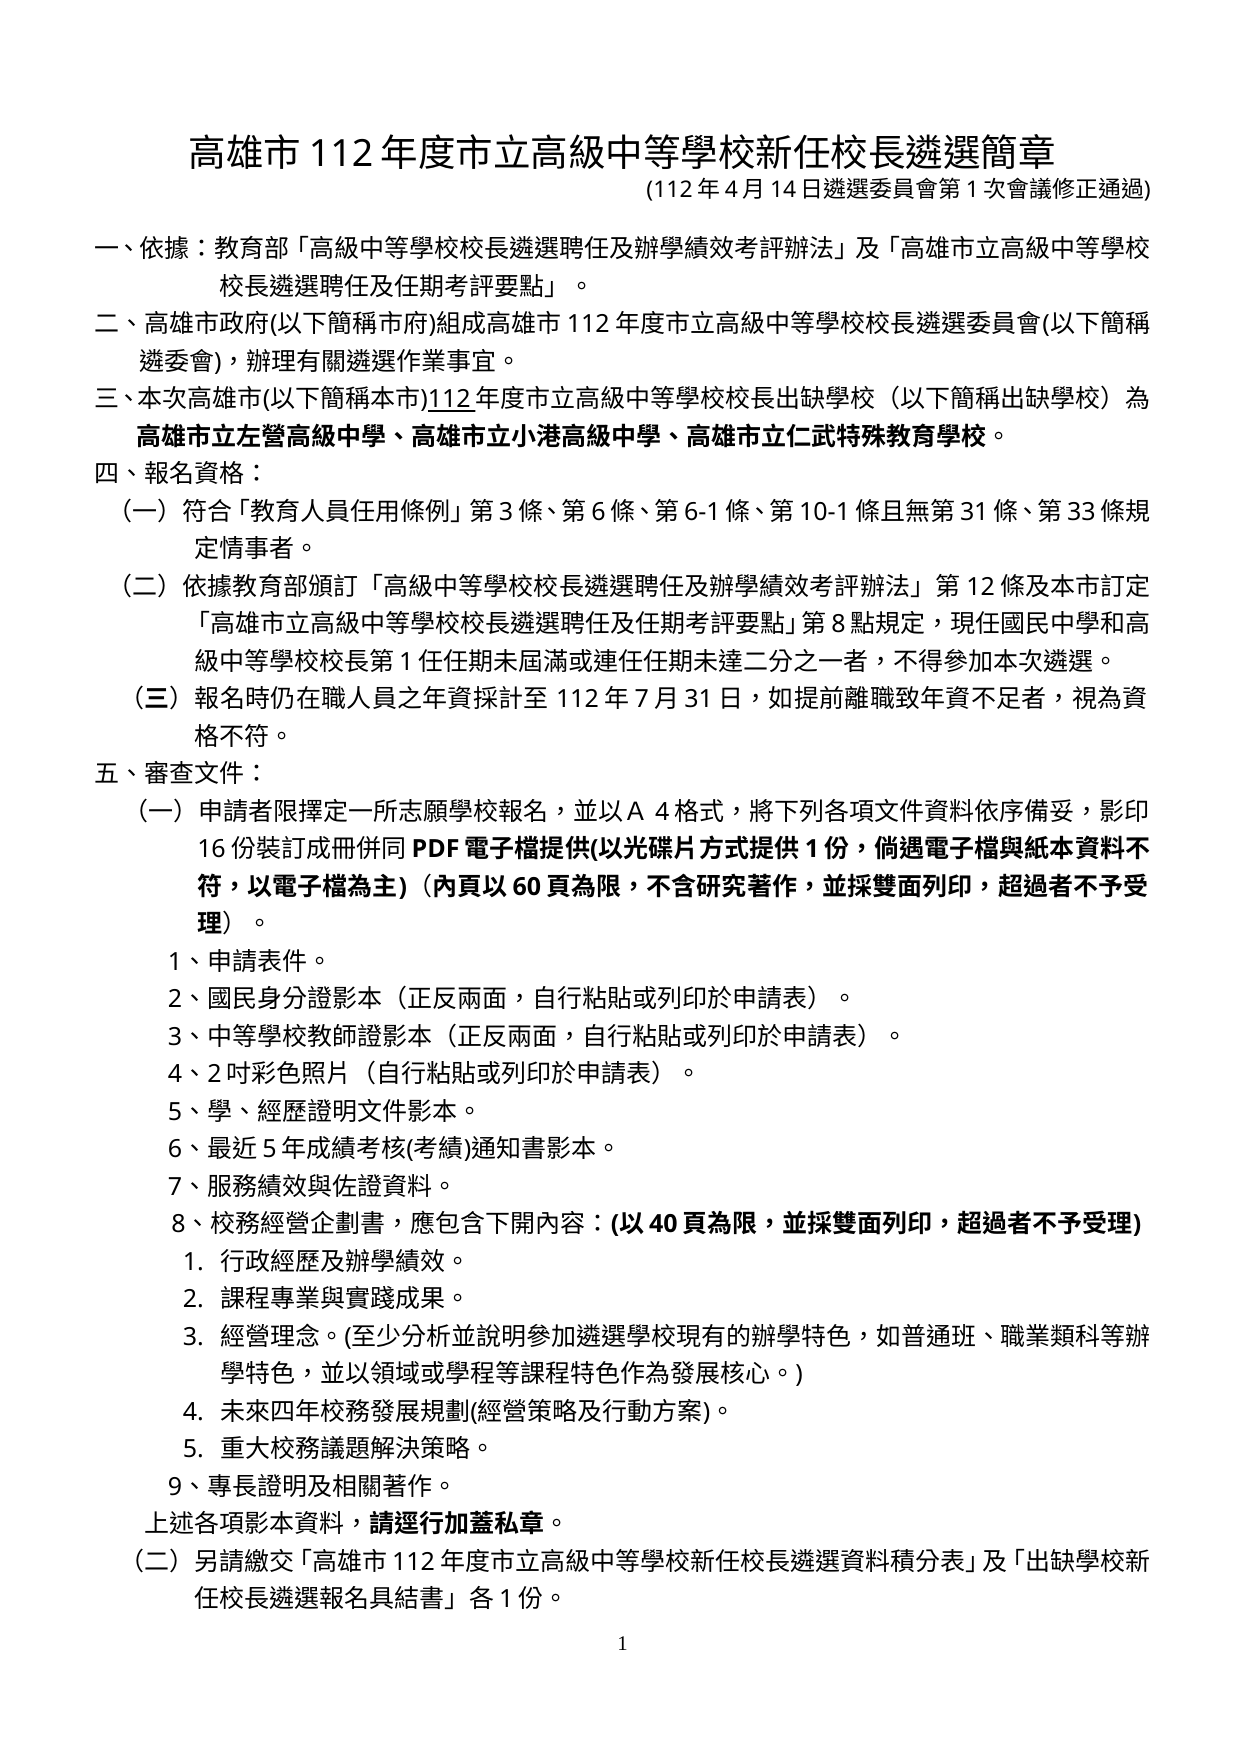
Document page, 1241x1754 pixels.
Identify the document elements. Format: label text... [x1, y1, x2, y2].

text （三）報名時仍在職人員之年資採計至112年7月31日，如提前離職致年資不足者，視為資格不符。 [119, 678, 1150, 753]
text 一、依據：教育部「高級中等學校校長遴選聘任及辦學績效考評辦法」及「高雄市立高級中等學校校長遴選聘任及任期考評要點」。 [94, 228, 1150, 303]
text 二、高雄市政府(以下簡稱市府)組成高雄市112年度市立高級中等學校校長遴選委員會(以下簡稱遴委會)，辦理有關遴選作業事宜。 [94, 303, 1150, 378]
text （一）符合「教育人員任用條例」第3條、第6條、第6-1條、第10-1條且無第31條、第33條規定情事者。 [94, 490, 1150, 565]
list 行政經歷及辦學績效。 [183, 1240, 1150, 1278]
list 未來四年校務發展規劃(經營策略及行動方案)。 [183, 1390, 1150, 1428]
text 6、最近5年成績考核(考績)通知書影本。 [144, 1128, 1150, 1165]
text (112年4月14日遴選委員會第1次會議修正通過) [94, 178, 1150, 203]
text 五、審查文件： [94, 753, 1150, 790]
text 7、服務績效與佐證資料。 [144, 1165, 1150, 1203]
text 5、學、經歷證明文件影本。 [144, 1090, 1150, 1128]
text 1、申請表件。 [144, 940, 1150, 978]
text 高雄市112年度市立高級中等學校新任校長遴選簡章 [94, 123, 1150, 178]
text 2、國民身分證影本（正反兩面，自行粘貼或列印於申請表）。 [144, 978, 1150, 1015]
list 經營理念。(至少分析並說明參加遴選學校現有的辦學特色，如普通班、職業類科等辦學特色，並以領域或學程等課程特色作為發展核心。) [183, 1315, 1150, 1390]
text 四、報名資格： [94, 453, 1150, 490]
text （二）依據教育部頒訂「高級中等學校校長遴選聘任及辦學績效考評辦法」第12條及本市訂定「高雄市立高級中等學校校長遴選聘任及任期考評要點」第8點規定，現任國民中學和高級中等學校校長第1任任期未屆滿或連任任期未達二分之一者，不得參加本次遴選。 [94, 565, 1150, 678]
text 4、2吋彩色照片（自行粘貼或列印於申請表）。 [144, 1053, 1150, 1090]
text 3、中等學校教師證影本（正反兩面，自行粘貼或列印於申請表）。 [144, 1015, 1150, 1053]
text 上述各項影本資料，請逕行加蓋私章。 [119, 1503, 1150, 1540]
list 重大校務議題解決策略。 [183, 1428, 1150, 1465]
text 8、校務經營企劃書，應包含下開內容：(以40頁為限，並採雙面列印，超過者不予受理) [171, 1203, 1150, 1240]
text （一）申請者限擇定一所志願學校報名，並以Ａ4格式，將下列各項文件資料依序備妥，影印16份裝訂成冊併同PDF電子檔提供(以光碟片方式提供1份，倘遇電子檔與紙本資料不符，以電子檔為主)（內頁以60頁為限，不含研究著作，並採雙面列印，超過者不予受理）。 [123, 790, 1150, 940]
list 課程專業與實踐成果。 [183, 1278, 1150, 1315]
text 三、本次高雄市(以下簡稱本市)112年度市立高級中等學校校長出缺學校（以下簡稱出缺學校）為：高雄市立左營高級中學、高雄市立小港高級中學、高雄市立仁武特殊教育學校。 [94, 378, 1150, 453]
text 9、專長證明及相關著作。 [144, 1465, 1150, 1503]
text （二）另請繳交「高雄市112年度市立高級中等學校新任校長遴選資料積分表」及「出缺學校新任校長遴選報名具結書」各1份。 [119, 1540, 1150, 1615]
